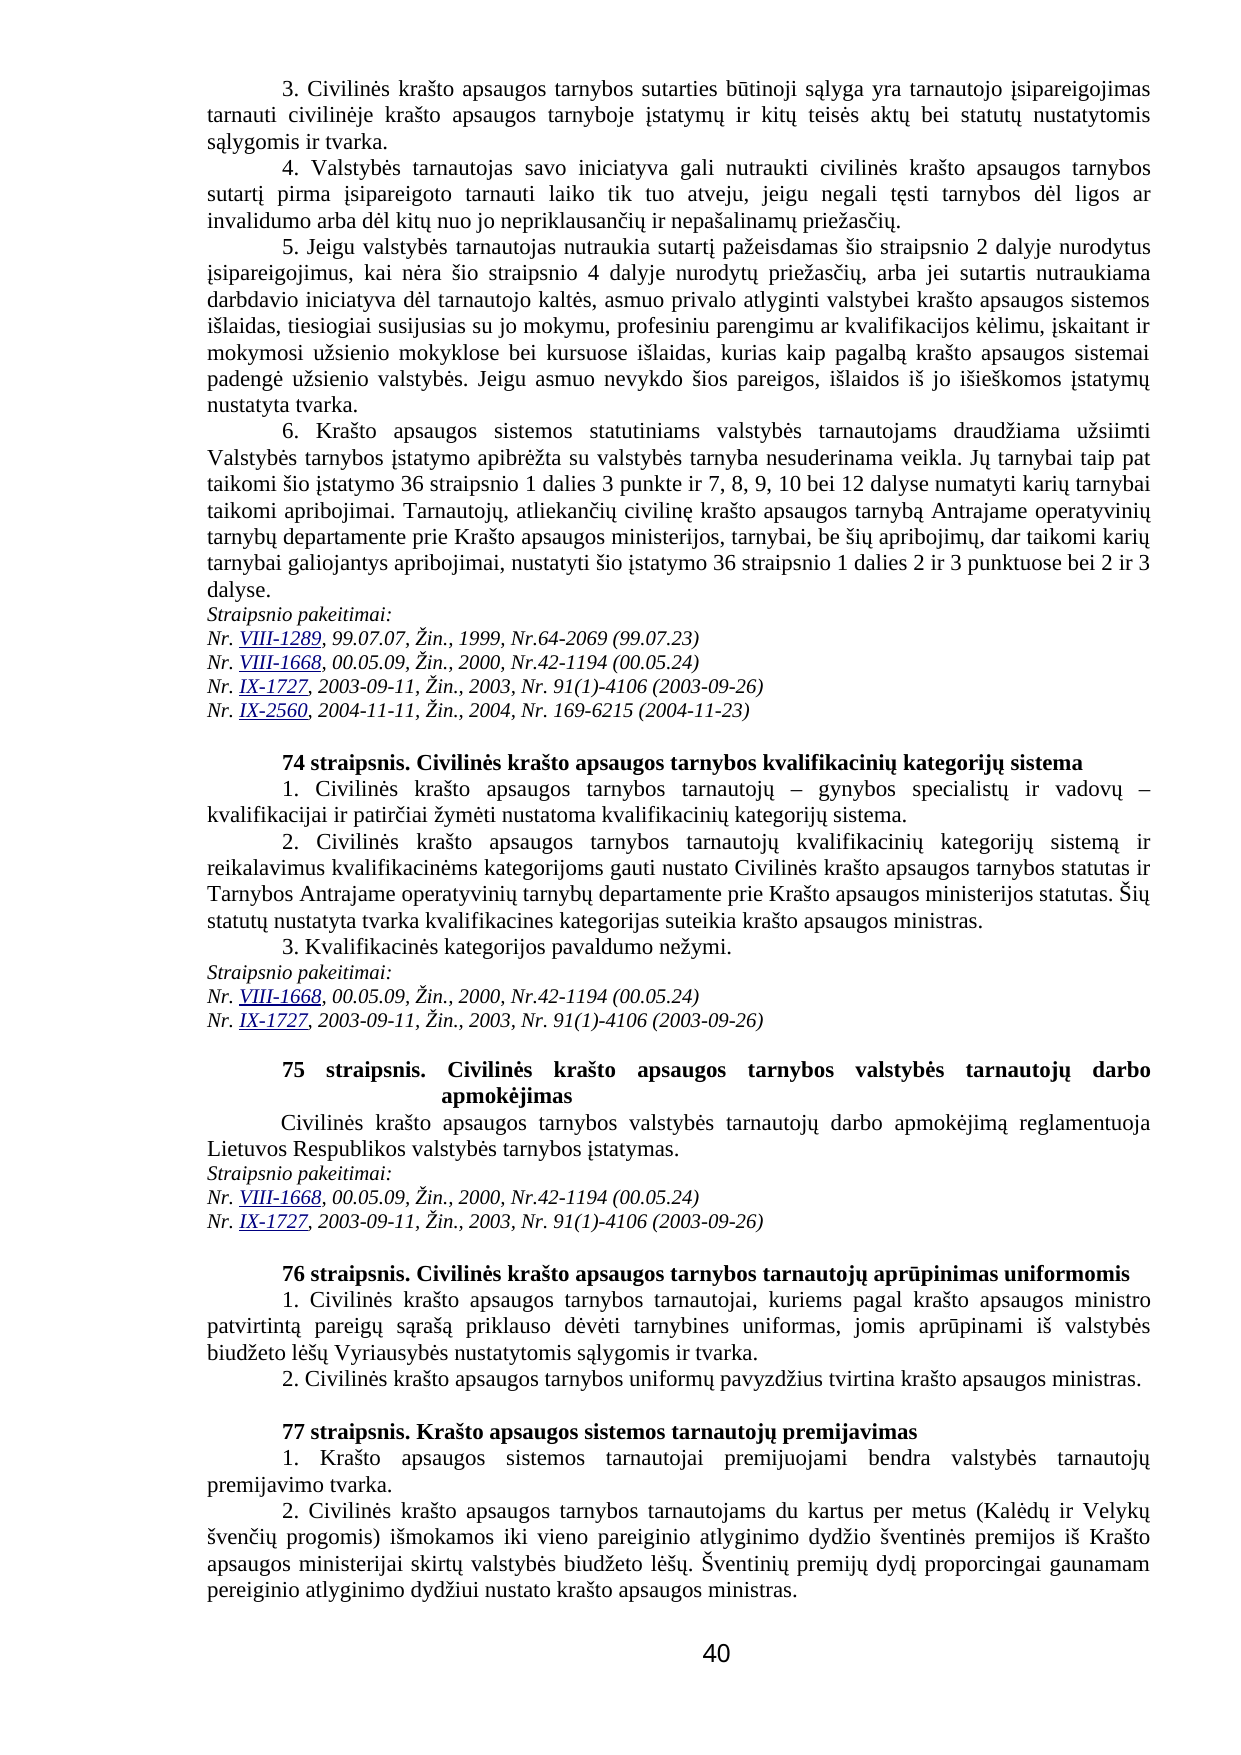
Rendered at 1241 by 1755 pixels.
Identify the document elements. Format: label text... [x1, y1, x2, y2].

text Nr. VIII-1668, 00.05.09, Žin., 2000, Nr.42-1194 (00.05.24) [207, 1185, 1152, 1209]
text Nr. VIII-1668, 00.05.09, Žin., 2000, Nr.42-1194 (00.05.24) [207, 650, 1152, 674]
text 3. Civilinės krašto apsaugos tarnybos sutarties būtinoji sąlyga yra tarnautojo įsipareigojimas tarnauti civilinėje krašto apsaugos tarnyboje įstatymų ir kitų teisės aktų bei statutų nustatytomis sąlygomis ir tvarka. [207, 75, 1152, 154]
text 77 straipsnis. Krašto apsaugos sistemos tarnautojų premijavimas [207, 1418, 1152, 1444]
text Straipsnio pakeitimai: [207, 1161, 1152, 1185]
text 1. Civilinės krašto apsaugos tarnybos tarnautojų – gynybos specialistų ir vadovų – kvalifikacijai ir patirčiai žymėti nustatoma kvalifikacinių kategorijų sistema. [207, 775, 1152, 828]
text 2. Civilinės krašto apsaugos tarnybos tarnautojų kvalifikacinių kategorijų sistemą ir reikalavimus kvalifikacinėms kategorijoms gauti nustato Civilinės krašto apsaugos tarnybos statutas ir Tarnybos Antrajame operatyvinių tarnybų departamente prie Krašto apsaugos ministerijos statutas. Šių statutų nustatyta tvarka kvalifikacines kategorijas suteikia krašto apsaugos ministras. [207, 828, 1152, 933]
text Nr. IX-1727, 2003-09-11, Žin., 2003, Nr. 91(1)-4106 (2003-09-26) [207, 1008, 1152, 1032]
text Straipsnio pakeitimai: [207, 959, 1152, 984]
text Straipsnio pakeitimai: [207, 602, 1152, 626]
text 1. Krašto apsaugos sistemos tarnautojai premijuojami bendra valstybės tarnautojų premijavimo tvarka. [207, 1444, 1152, 1497]
text 3. Kvalifikacinės kategorijos pavaldumo nežymi. [207, 933, 1152, 959]
text 6. Krašto apsaugos sistemos statutiniams valstybės tarnautojams draudžiama užsiimti Valstybės tarnybos įstatymo apibrėžta su valstybės tarnyba nesuderinama veikla. Jų tarnybai taip pat taikomi šio įstatymo 36 straipsnio 1 dalies 3 punkte ir 7, 8, 9, 10 bei 12 dalyse numatyti karių tarnybai taikomi apribojimai. Tarnautojų, atliekančių civilinę krašto apsaugos tarnybą Antrajame operatyvinių tarnybų departamente prie Krašto apsaugos ministerijos, tarnybai, be šių apribojimų, dar taikomi karių tarnybai galiojantys apribojimai, nustatyti šio įstatymo 36 straipsnio 1 dalies 2 ir 3 punktuose bei 2 ir 3 dalyse. [207, 418, 1152, 602]
text 2. Civilinės krašto apsaugos tarnybos uniformų pavyzdžius tvirtina krašto apsaugos ministras. [207, 1365, 1152, 1392]
text Civilinės krašto apsaugos tarnybos valstybės tarnautojų darbo apmokėjimą reglamentuoja Lietuvos Respublikos valstybės tarnybos įstatymas. [207, 1108, 1152, 1161]
text 2. Civilinės krašto apsaugos tarnybos tarnautojams du kartus per metus (Kalėdų ir Velykų švenčių progomis) išmokamos iki vieno pareiginio atlyginimo dydžio šventinės premijos iš Krašto apsaugos ministerijai skirtų valstybės biudžeto lėšų. Šventinių premijų dydį proporcingai gaunamam pereiginio atlyginimo dydžiui nustato krašto apsaugos ministras. [207, 1497, 1152, 1602]
text 74 straipsnis. Civilinės krašto apsaugos tarnybos kvalifikacinių kategorijų sistema [282, 749, 1152, 775]
text Nr. VIII-1668, 00.05.09, Žin., 2000, Nr.42-1194 (00.05.24) [207, 984, 1152, 1008]
text 75 straipsnis. Civilinės krašto apsaugos tarnybos valstybės tarnautojų darbo apmokėjimas [282, 1056, 1152, 1108]
text Nr. VIII-1289, 99.07.07, Žin., 1999, Nr.64-2069 (99.07.23) [207, 626, 1152, 650]
text 1. Civilinės krašto apsaugos tarnybos tarnautojai, kuriems pagal krašto apsaugos ministro patvirtintą pareigų sąrašą priklauso dėvėti tarnybines uniformas, jomis aprūpinami iš valstybės biudžeto lėšų Vyriausybės nustatytomis sąlygomis ir tvarka. [207, 1286, 1152, 1365]
text 5. Jeigu valstybės tarnautojas nutraukia sutartį pažeisdamas šio straipsnio 2 dalyje nurodytus įsipareigojimus, kai nėra šio straipsnio 4 dalyje nurodytų priežasčių, arba jei sutartis nutraukiama darbdavio iniciatyva dėl tarnautojo kaltės, asmuo privalo atlyginti valstybei krašto apsaugos sistemos išlaidas, tiesiogiai susijusias su jo mokymu, profesiniu parengimu ar kvalifikacijos kėlimu, įskaitant ir mokymosi užsienio mokyklose bei kursuose išlaidas, kurias kaip pagalbą krašto apsaugos sistemai padengė užsienio valstybės. Jeigu asmuo nevykdo šios pareigos, išlaidos iš jo išieškomos įstatymų nustatyta tvarka. [207, 233, 1152, 418]
text Nr. IX-1727, 2003-09-11, Žin., 2003, Nr. 91(1)-4106 (2003-09-26) [207, 1209, 1152, 1233]
text Nr. IX-1727, 2003-09-11, Žin., 2003, Nr. 91(1)-4106 (2003-09-26) [207, 674, 1152, 698]
text Nr. IX-2560, 2004-11-11, Žin., 2004, Nr. 169-6215 (2004-11-23) [207, 698, 1152, 722]
text 76 straipsnis. Civilinės krašto apsaugos tarnybos tarnautojų aprūpinimas uniformomis [282, 1260, 1152, 1286]
text 4. Valstybės tarnautojas savo iniciatyva gali nutraukti civilinės krašto apsaugos tarnybos sutartį pirma įsipareigoto tarnauti laiko tik tuo atveju, jeigu negali tęsti tarnybos dėl ligos ar invalidumo arba dėl kitų nuo jo nepriklausančių ir nepašalinamų priežasčių. [207, 154, 1152, 233]
